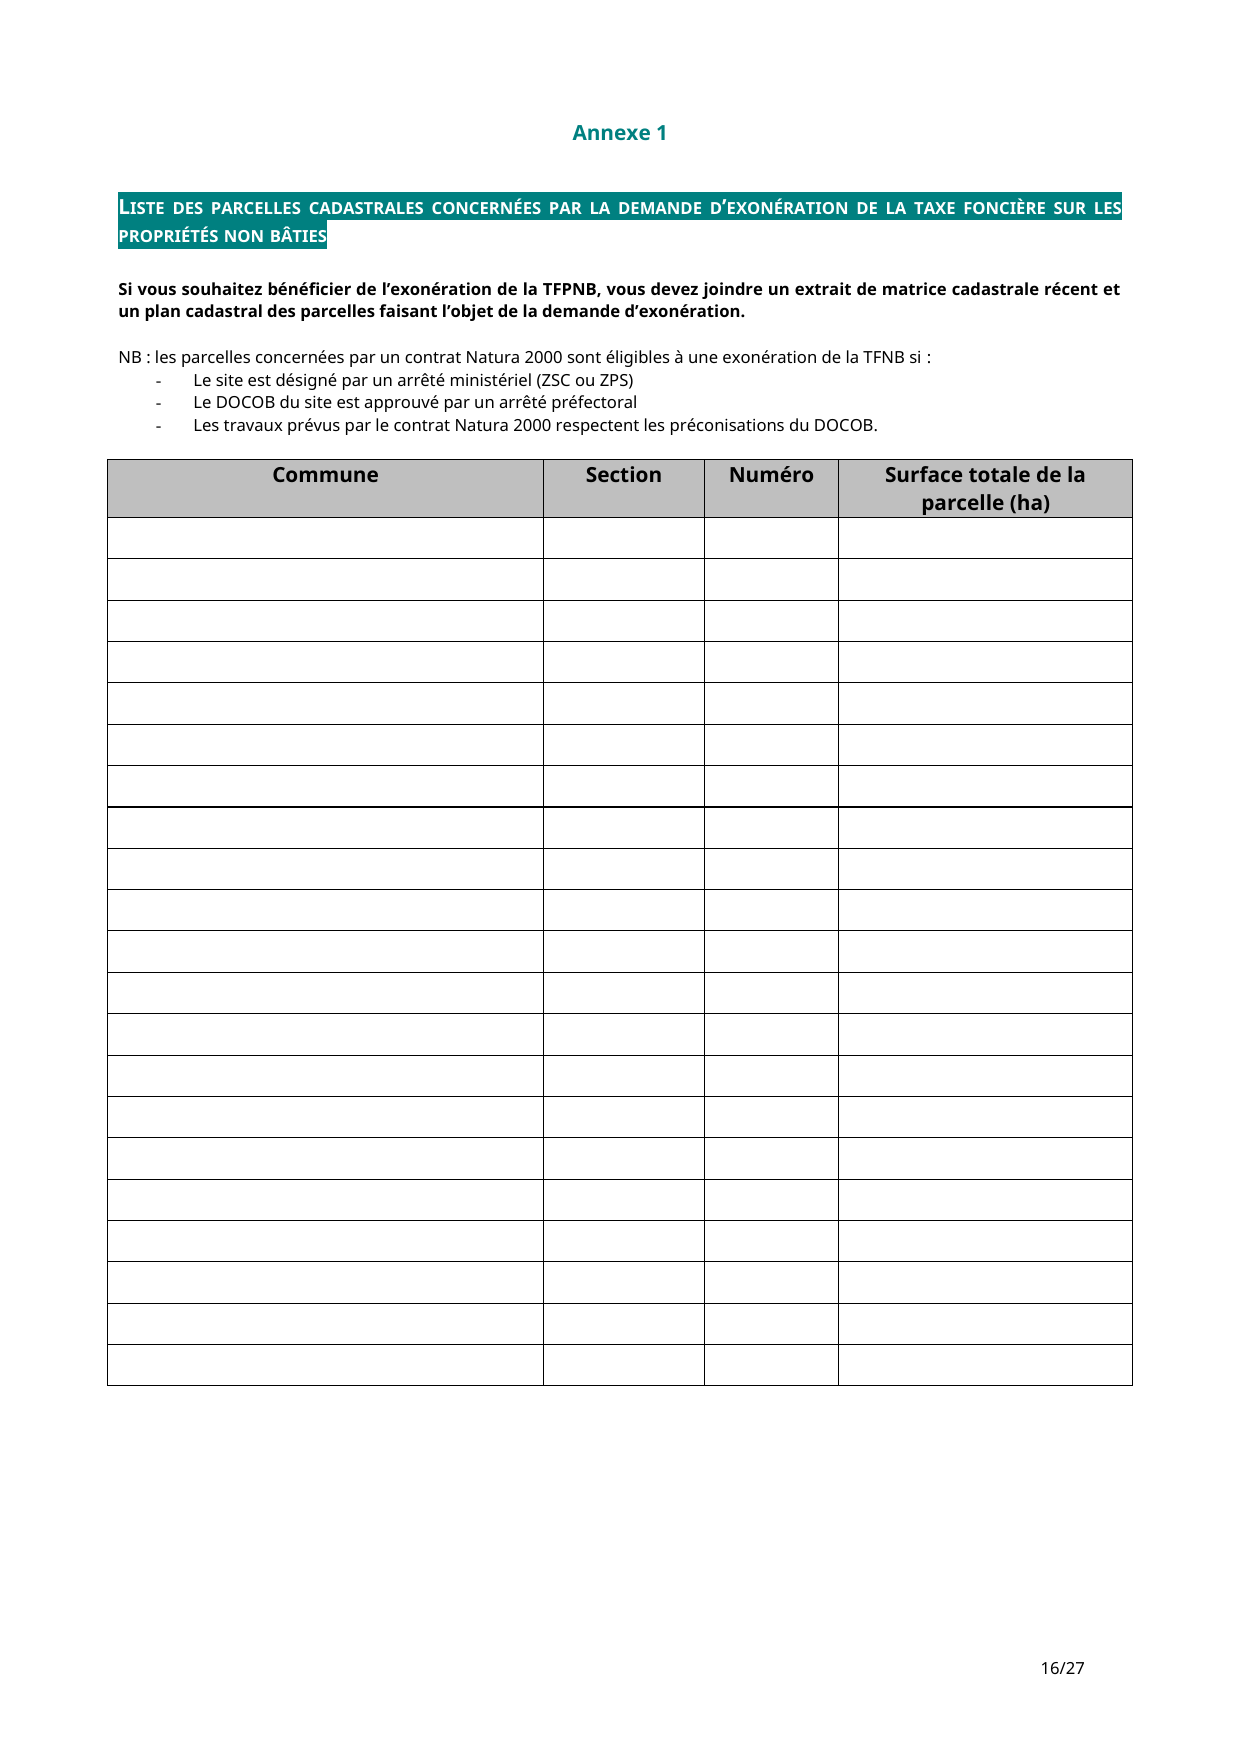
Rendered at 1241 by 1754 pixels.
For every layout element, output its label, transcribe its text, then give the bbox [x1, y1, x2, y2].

list Le site est désigné par un arrêté ministériel (ZSC ou ZPS) [156, 368, 1122, 391]
table_cell [839, 890, 1132, 930]
table_cell [839, 766, 1132, 806]
text Si vous souhaitez bénéficier de l’exonération de la TFPNB, vous devez joindre un extrait de matrice cadastrale récent et un plan cadastral des parcelles faisant l’objet de la demande d’exonération. [118, 277, 1122, 323]
table_cell [108, 890, 543, 930]
table_cell [705, 642, 838, 682]
table_cell [108, 1056, 543, 1096]
table_cell [544, 1014, 704, 1054]
table_cell [705, 808, 838, 848]
table_cell [108, 1014, 543, 1054]
table_cell [839, 849, 1132, 889]
table_cell [108, 642, 543, 682]
table_cell [839, 808, 1132, 848]
table_header Commune [108, 460, 543, 517]
table_cell [544, 518, 704, 558]
table_cell [544, 1262, 704, 1303]
table_cell [544, 849, 704, 889]
table_cell [108, 725, 543, 765]
table_cell [839, 1345, 1132, 1385]
table_header Numéro [705, 460, 838, 517]
table_cell [705, 1221, 838, 1261]
table_cell [108, 931, 543, 972]
list Les travaux prévus par le contrat Natura 2000 respectent les préconisations du DOCOB. [156, 413, 1122, 436]
table_cell [544, 642, 704, 682]
table_cell [544, 1056, 704, 1096]
table_cell [544, 1345, 704, 1385]
table_cell [839, 1056, 1132, 1096]
table_cell [108, 1262, 543, 1303]
table_cell [108, 601, 543, 641]
table_cell [108, 683, 543, 724]
table_cell [839, 931, 1132, 972]
table_cell [839, 973, 1132, 1013]
table_cell [705, 1345, 838, 1385]
table_cell [705, 1180, 838, 1220]
table_cell [108, 973, 543, 1013]
table_cell [705, 559, 838, 599]
table_cell [839, 1138, 1132, 1178]
table_cell [839, 559, 1132, 599]
table_cell [705, 518, 838, 558]
table_cell [705, 683, 838, 724]
table_cell [108, 559, 543, 599]
table_cell [544, 601, 704, 641]
text NB : les parcelles concernées par un contrat Natura 2000 sont éligibles à une exonération de la TFNB si : [118, 345, 1122, 368]
table_cell [544, 973, 704, 1013]
text Liste des parcelles cadastrales concernées par la demande d’exonération de la taxe foncière sur les propriétés non bâties [118, 192, 1122, 249]
table_cell [839, 518, 1132, 558]
table_cell [839, 1097, 1132, 1137]
table_cell [544, 766, 704, 806]
table_cell [839, 725, 1132, 765]
table_cell [108, 1138, 543, 1178]
table_cell [705, 1097, 838, 1137]
table_cell [705, 931, 838, 972]
table_cell [705, 1304, 838, 1344]
table_cell [544, 1097, 704, 1137]
table_cell [705, 973, 838, 1013]
text Annexe 1 [118, 118, 1122, 147]
table_cell [544, 1304, 704, 1344]
table_cell [108, 808, 543, 848]
table_cell [544, 1138, 704, 1178]
table_cell [705, 1056, 838, 1096]
table_cell [705, 766, 838, 806]
table_cell [839, 1221, 1132, 1261]
table_cell [839, 601, 1132, 641]
table_cell [705, 601, 838, 641]
table_cell [108, 1221, 543, 1261]
table_cell [544, 808, 704, 848]
table_cell [108, 1304, 543, 1344]
table_header Surface totale de la parcelle (ha) [839, 460, 1132, 517]
table_cell [108, 766, 543, 806]
table_cell [544, 890, 704, 930]
table_cell [839, 642, 1132, 682]
table_cell [705, 890, 838, 930]
table_cell [839, 683, 1132, 724]
table_cell [544, 931, 704, 972]
table_cell [108, 518, 543, 558]
table_cell [705, 849, 838, 889]
table_cell [705, 725, 838, 765]
table_cell [839, 1180, 1132, 1220]
table_cell [108, 1180, 543, 1220]
list Le DOCOB du site est approuvé par un arrêté préfectoral [156, 391, 1122, 413]
table_cell [544, 559, 704, 599]
table_cell [544, 683, 704, 724]
table_cell [705, 1014, 838, 1054]
table_cell [544, 725, 704, 765]
table_cell [108, 1097, 543, 1137]
table_cell [839, 1262, 1132, 1303]
table_header Section [544, 460, 704, 517]
table_cell [544, 1221, 704, 1261]
table_cell [108, 849, 543, 889]
table_cell [705, 1138, 838, 1178]
table_cell [705, 1262, 838, 1303]
table_cell [839, 1304, 1132, 1344]
table_cell [544, 1180, 704, 1220]
table_cell [839, 1014, 1132, 1054]
table_cell [108, 1345, 543, 1385]
